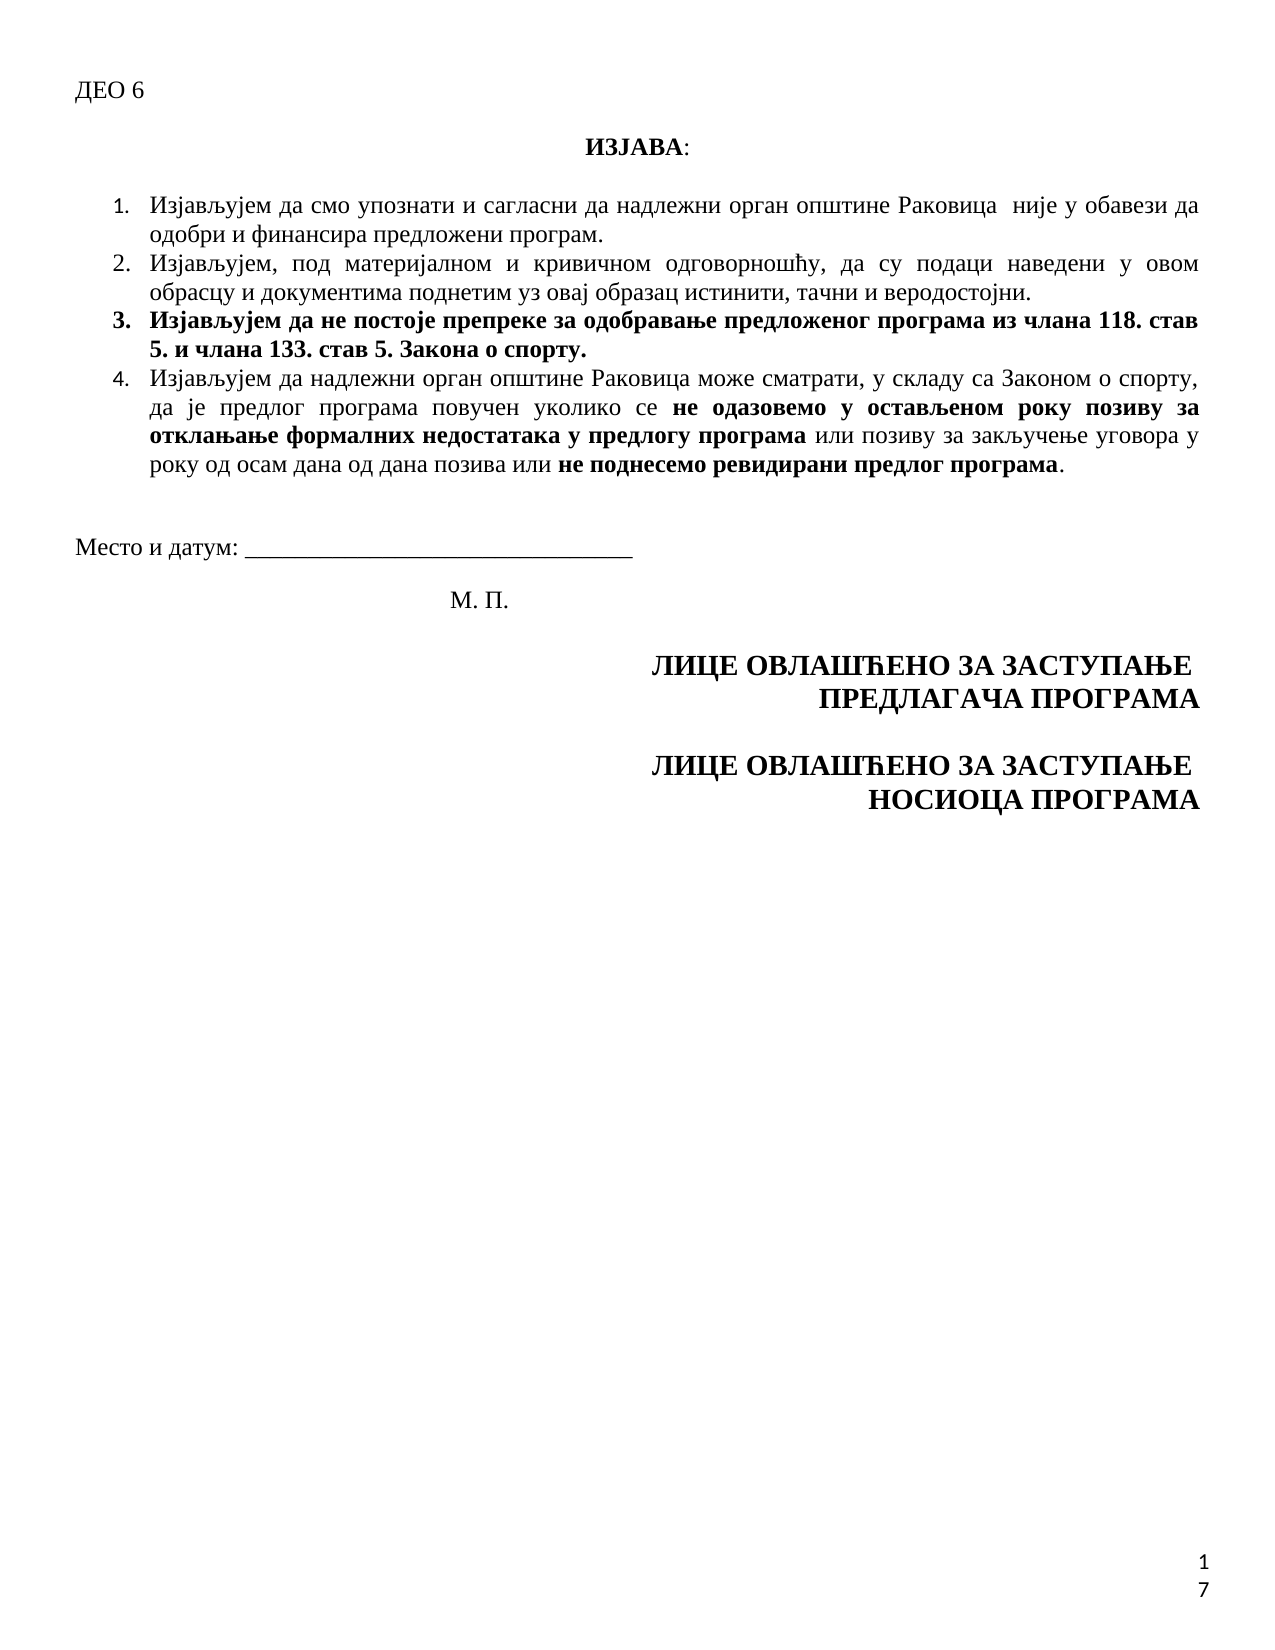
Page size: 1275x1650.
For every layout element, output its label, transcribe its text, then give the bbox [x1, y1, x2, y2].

list Изјављујем да надлежни орган општине Раковица може сматрати, у складу са Законом о спорту, да је предлог програма повучен уколико се не одазовемо у остављеном року позиву за отклањање формалних недостатака у предлогу програма или позиву за закључење уговора у року од осам дана од дана позива или не поднесемо ревидирани предлог програма. [112, 363, 1200, 478]
text ИЗЈАВА: [75, 132, 1200, 161]
list Изјављујем да смо упознати и сагласни да надлежни орган општине Раковица није у обавези да одобри и финансира предложени програм. [112, 190, 1200, 248]
subtitle М. П. [75, 586, 1200, 614]
list Изјављујем, под материјалном и кривичном одговорношћу, да су подаци наведени у овом обрасцу и документима поднетим уз овај образац истинити, тачни и веродостојни. [112, 248, 1200, 305]
text ЛИЦЕ ОВЛАШЋЕНО ЗА ЗАСТУПАЊЕ [75, 648, 1200, 681]
list Изјављујем да не постоје препреке за одобравање предложеног програма из члана 118. став 5. и члана 133. став 5. Закона о спорту. [112, 305, 1200, 363]
text Место и датум: _______________________________ [75, 532, 1200, 561]
text ДЕО 6 [75, 75, 1200, 104]
text НОСИОЦА ПРОГРАМА [75, 782, 1200, 816]
text ПРЕДЛАГАЧА ПРОГРАМА [75, 681, 1200, 715]
text ЛИЦЕ ОВЛАШЋЕНО ЗА ЗАСТУПАЊЕ [75, 748, 1200, 782]
